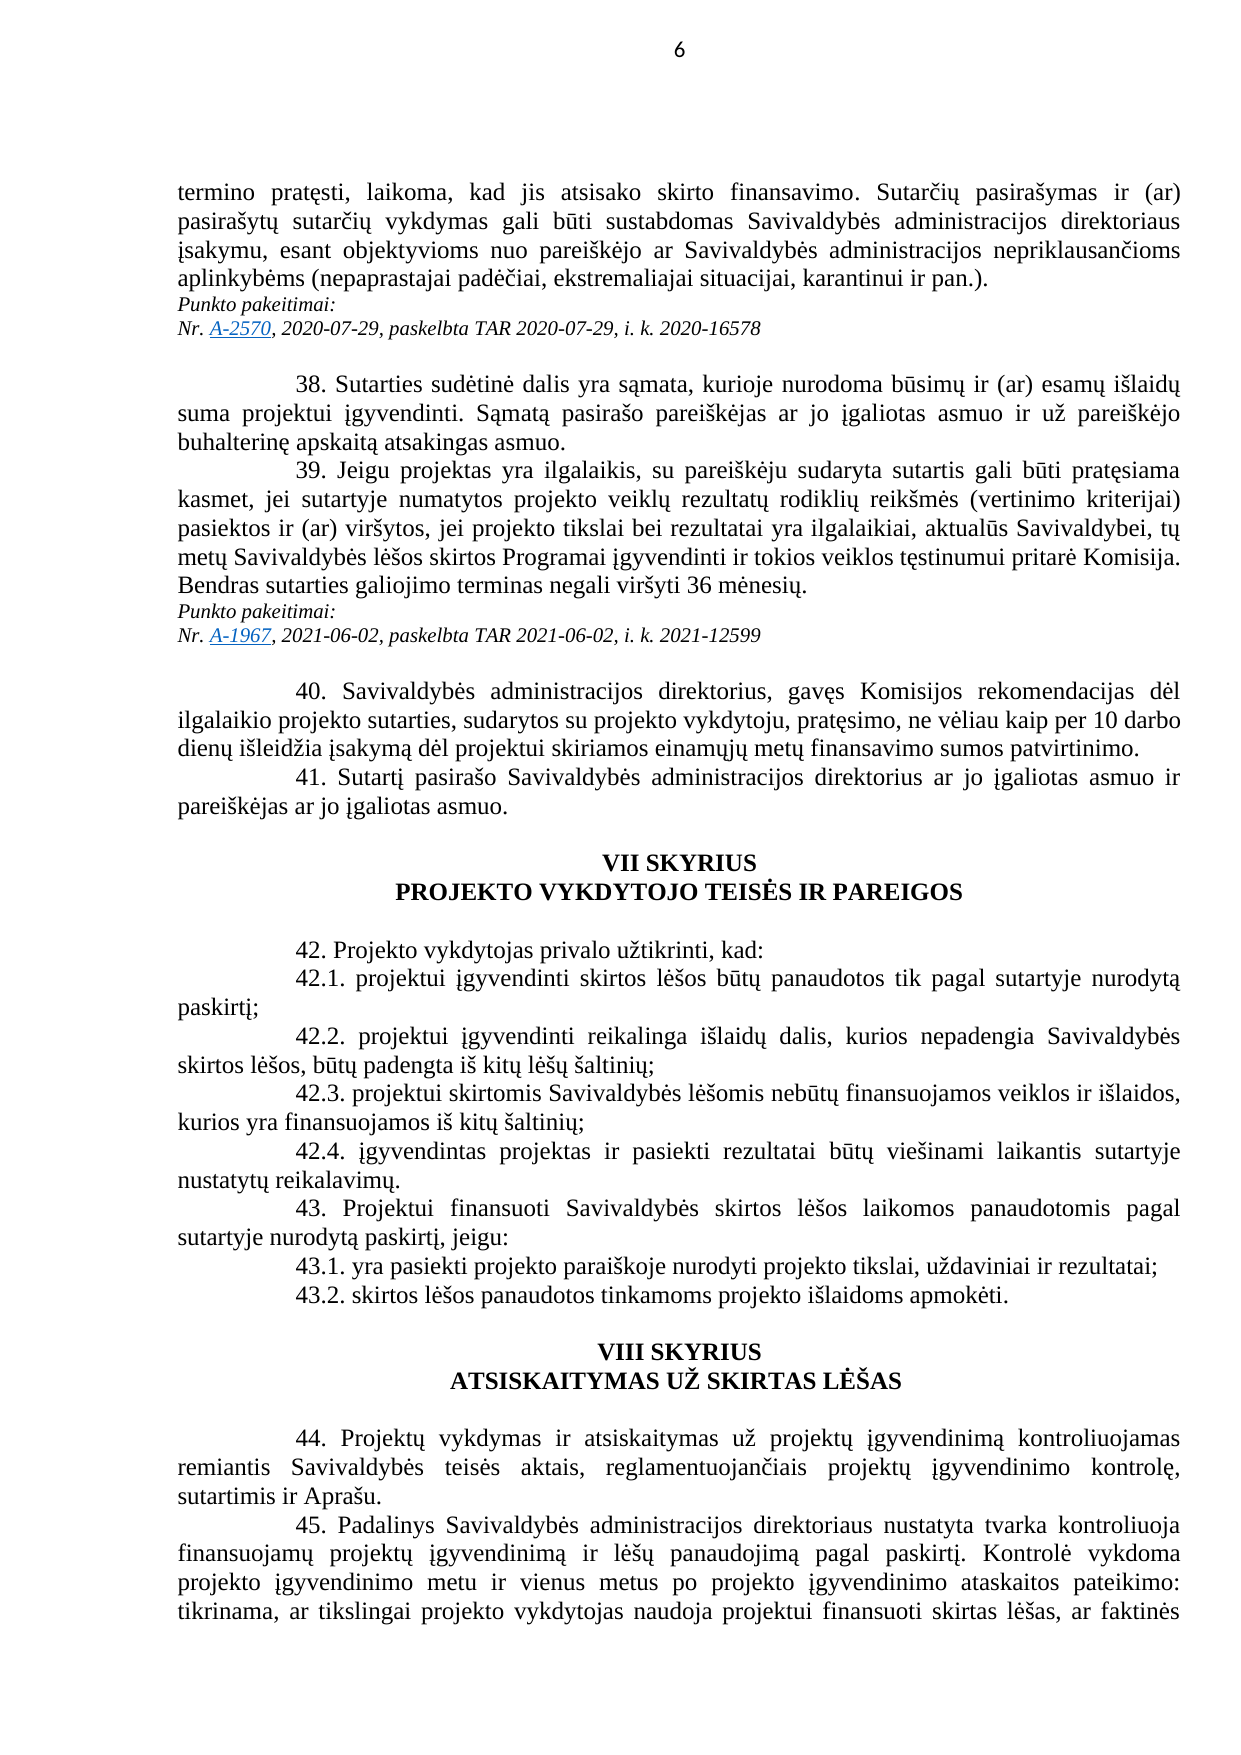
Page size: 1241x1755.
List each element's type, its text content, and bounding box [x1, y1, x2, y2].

text 42.2. projektui įgyvendinti reikalinga išlaidų dalis, kurios nepadengia Savivaldybės skirtos lėšos, būtų padengta iš kitų lėšų šaltinių; [177, 1021, 1181, 1078]
text 42.1. projektui įgyvendinti skirtos lėšos būtų panaudotos tik pagal sutartyje nurodytą paskirtį; [177, 963, 1181, 1021]
text 43. Projektui finansuoti Savivaldybės skirtos lėšos laikomos panaudotomis pagal sutartyje nurodytą paskirtį, jeigu: [177, 1193, 1181, 1251]
text 43.1. yra pasiekti projekto paraiškoje nurodyti projekto tikslai, uždaviniai ir rezultatai; [177, 1251, 1181, 1280]
text VII SKYRIUS [177, 848, 1181, 877]
text 41. Sutartį pasirašo Savivaldybės administracijos direktorius ar jo įgaliotas asmuo ir pareiškėjas ar jo įgaliotas asmuo. [177, 762, 1181, 820]
text Nr. A-2570, 2020-07-29, paskelbta TAR 2020-07-29, i. k. 2020-16578 [177, 316, 1181, 340]
text 40. Savivaldybės administracijos direktorius, gavęs Komisijos rekomendacijas dėl ilgalaikio projekto sutarties, sudarytos su projekto vykdytoju, pratęsimo, ne vėliau kaip per 10 darbo dienų išleidžia įsakymą dėl projektui skiriamos einamųjų metų finansavimo sumos patvirtinimo. [177, 676, 1181, 762]
text 39. Jeigu projektas yra ilgalaikis, su pareiškėju sudaryta sutartis gali būti pratęsiama kasmet, jei sutartyje numatytos projekto veiklų rezultatų rodiklių reikšmės (vertinimo kriterijai) pasiektos ir (ar) viršytos, jei projekto tikslai bei rezultatai yra ilgalaikiai, aktualūs Savivaldybei, tų metų Savivaldybės lėšos skirtos Programai įgyvendinti ir tokios veiklos tęstinumui pritarė Komisija. Bendras sutarties galiojimo terminas negali viršyti 36 mėnesių. [177, 455, 1181, 599]
text ATSISKAITYMAS UŽ SKIRTAS LĖŠAS [177, 1366, 1181, 1395]
text 43.2. skirtos lėšos panaudotos tinkamoms projekto išlaidoms apmokėti. [177, 1280, 1181, 1308]
text 38. Sutarties sudėtinė dalis yra sąmata, kurioje nurodoma būsimų ir (ar) esamų išlaidų suma projektui įgyvendinti. Sąmatą pasirašo pareiškėjas ar jo įgaliotas asmuo ir už pareiškėjo buhalterinę apskaitą atsakingas asmuo. [177, 369, 1181, 455]
text 42.3. projektui skirtomis Savivaldybės lėšomis nebūtų finansuojamos veiklos ir išlaidos, kurios yra finansuojamos iš kitų šaltinių; [177, 1078, 1181, 1136]
text PROJEKTO VYKDYTOJO TEISĖS IR PAREIGOS [177, 877, 1181, 906]
text 44. Projektų vykdymas ir atsiskaitymas už projektų įgyvendinimą kontroliuojamas remiantis Savivaldybės teisės aktais, reglamentuojančiais projektų įgyvendinimo kontrolę, sutartimis ir Aprašu. [177, 1423, 1181, 1510]
text Nr. A-1967, 2021-06-02, paskelbta TAR 2021-06-02, i. k. 2021-12599 [177, 623, 1181, 647]
text Punkto pakeitimai: [177, 599, 1181, 623]
text Punkto pakeitimai: [177, 292, 1181, 316]
text 42. Projekto vykdytojas privalo užtikrinti, kad: [177, 935, 1181, 963]
text termino pratęsti, laikoma, kad jis atsisako skirto finansavimo. Sutarčių pasirašymas ir (ar) pasirašytų sutarčių vykdymas gali būti sustabdomas Savivaldybės administracijos direktoriaus įsakymu, esant objektyvioms nuo pareiškėjo ar Savivaldybės administracijos nepriklausančioms aplinkybėms (nepaprastajai padėčiai, ekstremaliajai situacijai, karantinui ir pan.). [177, 177, 1181, 292]
text 42.4. įgyvendintas projektas ir pasiekti rezultatai būtų viešinami laikantis sutartyje nustatytų reikalavimų. [177, 1136, 1181, 1193]
text VIII SKYRIUS [177, 1337, 1181, 1366]
text 45. Padalinys Savivaldybės administracijos direktoriaus nustatyta tvarka kontroliuoja finansuojamų projektų įgyvendinimą ir lėšų panaudojimą pagal paskirtį. Kontrolė vykdoma projekto įgyvendinimo metu ir vienus metus po projekto įgyvendinimo ataskaitos pateikimo: tikrinama, ar tikslingai projekto vykdytojas naudoja projektui finansuoti skirtas lėšas, ar faktinės [177, 1510, 1181, 1625]
